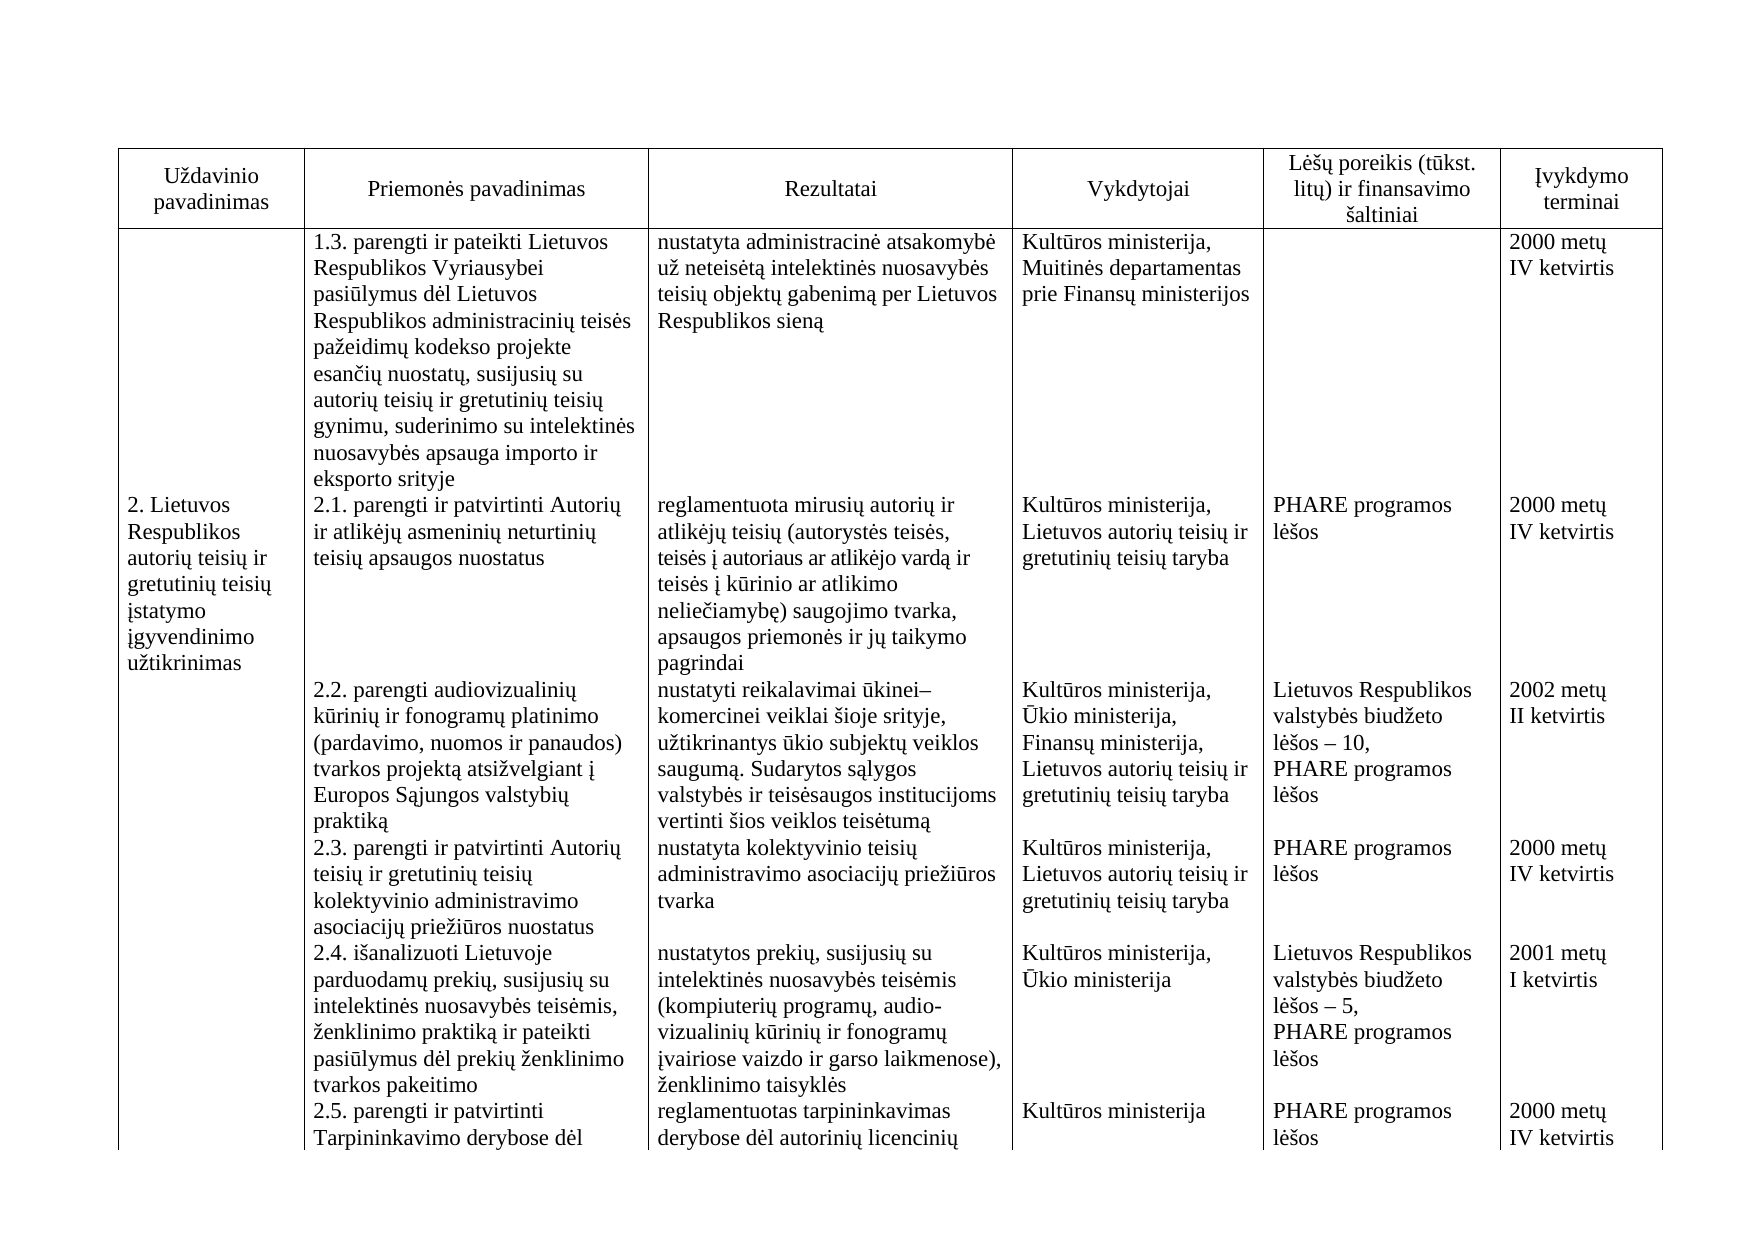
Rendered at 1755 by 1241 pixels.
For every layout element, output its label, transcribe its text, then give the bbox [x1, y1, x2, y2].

table_cell Kultūros ministerija [1013, 1098, 1263, 1150]
table_cell Kultūros ministerija, Ūkio ministerija [1013, 939, 1263, 1097]
table_cell 2002 metų II ketvirtis [1501, 676, 1662, 834]
table_cell 2.5. parengti ir patvirtinti Tarpininkavimo derybose dėl [305, 1098, 648, 1150]
table_cell [119, 939, 304, 1097]
table_cell 2001 metų I ketvirtis [1501, 939, 1662, 1097]
table_header Įvykdymo terminai [1501, 149, 1662, 228]
table_cell 2.2. parengti audiovizualinių kūrinių ir fonogramų platinimo (pardavimo, nuomos ir panaudos) tvarkos projektą atsižvelgiant į Europos Sąjungos valstybių praktiką [305, 676, 648, 834]
table_cell [119, 676, 304, 834]
table_header Vykdytojai [1013, 149, 1263, 228]
table_cell 2000 metų IV ketvirtis [1501, 834, 1662, 939]
table_cell 2000 metų IV ketvirtis [1501, 229, 1662, 491]
table_cell nustatyta kolektyvinio teisių administravimo asociacijų priežiūros tvarka [649, 834, 1012, 939]
table_cell Kultūros ministerija, Lietuvos autorių teisių ir gretutinių teisių taryba [1013, 834, 1263, 939]
table_cell 2000 metų IV ketvirtis [1501, 491, 1662, 676]
table_cell Kultūros ministerija, Muitinės departamentas prie Finansų ministerijos [1013, 229, 1263, 491]
table_cell PHARE programos lėšos [1264, 834, 1500, 939]
table_cell 2.3. parengti ir patvirtinti Autorių teisių ir gretutinių teisių kolektyvinio administravimo asociacijų priežiūros nuostatus [305, 834, 648, 939]
table_cell 2000 metų IV ketvirtis [1501, 1098, 1662, 1150]
table_cell Lietuvos Respublikos valstybės biudžeto lėšos – 5, PHARE programos lėšos [1264, 939, 1500, 1097]
table_cell PHARE programos lėšos [1264, 1098, 1500, 1150]
table_cell PHARE programos lėšos [1264, 491, 1500, 676]
table_cell nustatyti reikalavimai ūkinei– komercinei veiklai šioje srityje, užtikrinantys ūkio subjektų veiklos saugumą. Sudarytos sąlygos valstybės ir teisėsaugos institucijoms vertinti šios veiklos teisėtumą [649, 676, 1012, 834]
table_cell nustatytos prekių, susijusių su intelektinės nuosavybės teisėmis (kompiuterių programų, audio-vizualinių kūrinių ir fonogramų įvairiose vaizdo ir garso laikmenose), ženklinimo taisyklės [649, 939, 1012, 1097]
table_cell nustatyta administracinė atsakomybė už neteisėtą intelektinės nuosavybės teisių objektų gabenimą per Lietuvos Respublikos sieną [649, 229, 1012, 491]
table_cell reglamentuotas tarpininkavimas derybose dėl autorinių licencinių [649, 1098, 1012, 1150]
table_cell 2.1. parengti ir patvirtinti Autorių ir atlikėjų asmeninių neturtinių teisių apsaugos nuostatus [305, 491, 648, 676]
table_cell Kultūros ministerija, Ūkio ministerija, Finansų ministerija, Lietuvos autorių teisių ir gretutinių teisių taryba [1013, 676, 1263, 834]
table_cell [119, 834, 304, 939]
table_header Rezultatai [649, 149, 1012, 228]
table_header Uždavinio pavadinimas [119, 149, 304, 228]
table_cell Kultūros ministerija, Lietuvos autorių teisių ir gretutinių teisių taryba [1013, 491, 1263, 676]
table_cell 2.4. išanalizuoti Lietuvoje parduodamų prekių, susijusių su intelektinės nuosavybės teisėmis, ženklinimo praktiką ir pateikti pasiūlymus dėl prekių ženklinimo tvarkos pakeitimo [305, 939, 648, 1097]
table_cell 2. Lietuvos Respublikos autorių teisių ir gretutinių teisių įstatymo įgyvendinimo užtikrinimas [119, 491, 304, 676]
table_header Priemonės pavadinimas [305, 149, 648, 228]
table_header Lėšų poreikis (tūkst. litų) ir finansavimo šaltiniai [1264, 149, 1500, 228]
table_cell 1.3. parengti ir pateikti Lietuvos Respublikos Vyriausybei pasiūlymus dėl Lietuvos Respublikos administracinių teisės pažeidimų kodekso projekte esančių nuostatų, susijusių su autorių teisių ir gretutinių teisių gynimu, suderinimo su intelektinės nuosavybės apsauga importo ir eksporto srityje [305, 229, 648, 491]
table_cell [119, 229, 304, 491]
table_cell Lietuvos Respublikos valstybės biudžeto lėšos – 10, PHARE programos lėšos [1264, 676, 1500, 834]
table_cell [1264, 229, 1500, 491]
table_cell [119, 1098, 304, 1150]
table_cell reglamentuota mirusių autorių ir atlikėjų teisių (autorystės teisės, teisės į autoriaus ar atlikėjo vardą ir teisės į kūrinio ar atlikimo neliečiamybę) saugojimo tvarka, apsaugos priemonės ir jų taikymo pagrindai [649, 491, 1012, 676]
